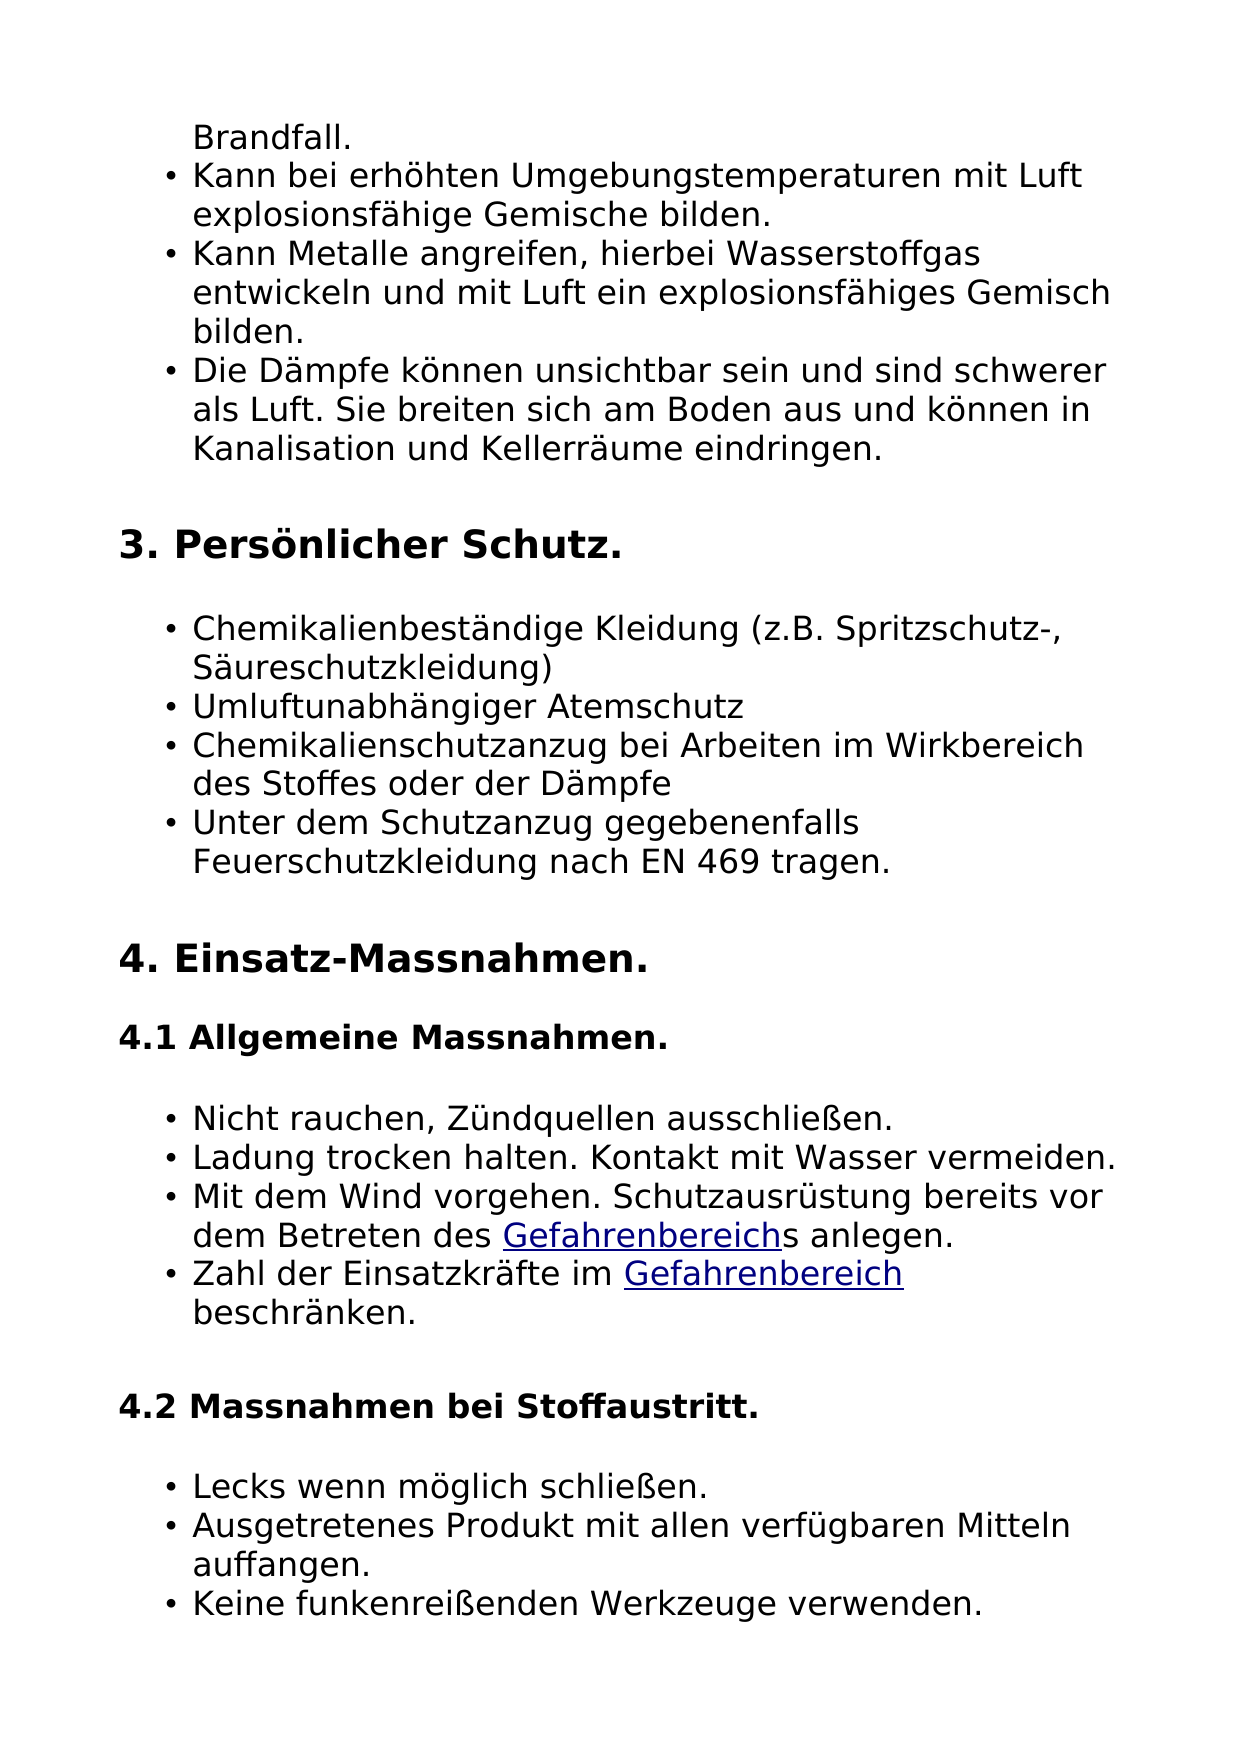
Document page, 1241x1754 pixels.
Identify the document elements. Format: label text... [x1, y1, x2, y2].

list Unter dem Schutzanzug gegebenenfalls Feuerschutzkleidung nach EN 469 tragen. [177, 804, 1122, 881]
list Kann Metalle angreifen, hierbei Wasserstoffgas entwickeln und mit Luft ein explosionsfähiges Gemisch bilden. [177, 235, 1122, 351]
list Ausgetretenes Produkt mit allen verfügbaren Mitteln auffangen. [177, 1507, 1122, 1584]
subtitle 3. Persönlicher Schutz. [118, 522, 1122, 567]
list Kann bei erhöhten Umgebungstemperaturen mit Luft explosionsfähige Gemische bilden. [177, 157, 1122, 235]
list Chemikalienschutzanzug bei Arbeiten im Wirkbereich des Stoffes oder der Dämpfe [177, 726, 1122, 804]
subtitle 4.2 Massnahmen bei Stoffaustritt. [118, 1387, 1122, 1426]
list Ladung trocken halten. Kontakt mit Wasser vermeiden. [177, 1138, 1122, 1177]
list Chemikalienbeständige Kleidung (z.B. Spritzschutz-, Säureschutzkleidung) [177, 609, 1122, 687]
subtitle 4. Einsatz-Massnahmen. [118, 936, 1122, 981]
list Die Dämpfe können unsichtbar sein und sind schwerer als Luft. Sie breiten sich am Boden aus und können in Kanalisation und Kellerräume eindringen. [177, 351, 1122, 468]
subtitle 4.1 Allgemeine Massnahmen. [118, 1019, 1122, 1057]
list Zahl der Einsatzkräfte im Gefahrenbereich beschränken. [177, 1255, 1122, 1333]
list Keine funkenreißenden Werkzeuge verwenden. [177, 1584, 1122, 1623]
list Brandfall. [177, 118, 1122, 157]
list Umluftunabhängiger Atemschutz [177, 687, 1122, 726]
list Nicht rauchen, Zündquellen ausschließen. [177, 1099, 1122, 1138]
list Lecks wenn möglich schließen. [177, 1468, 1122, 1507]
list Mit dem Wind vorgehen. Schutzausrüstung bereits vor dem Betreten des Gefahrenbereichs anlegen. [177, 1177, 1122, 1255]
